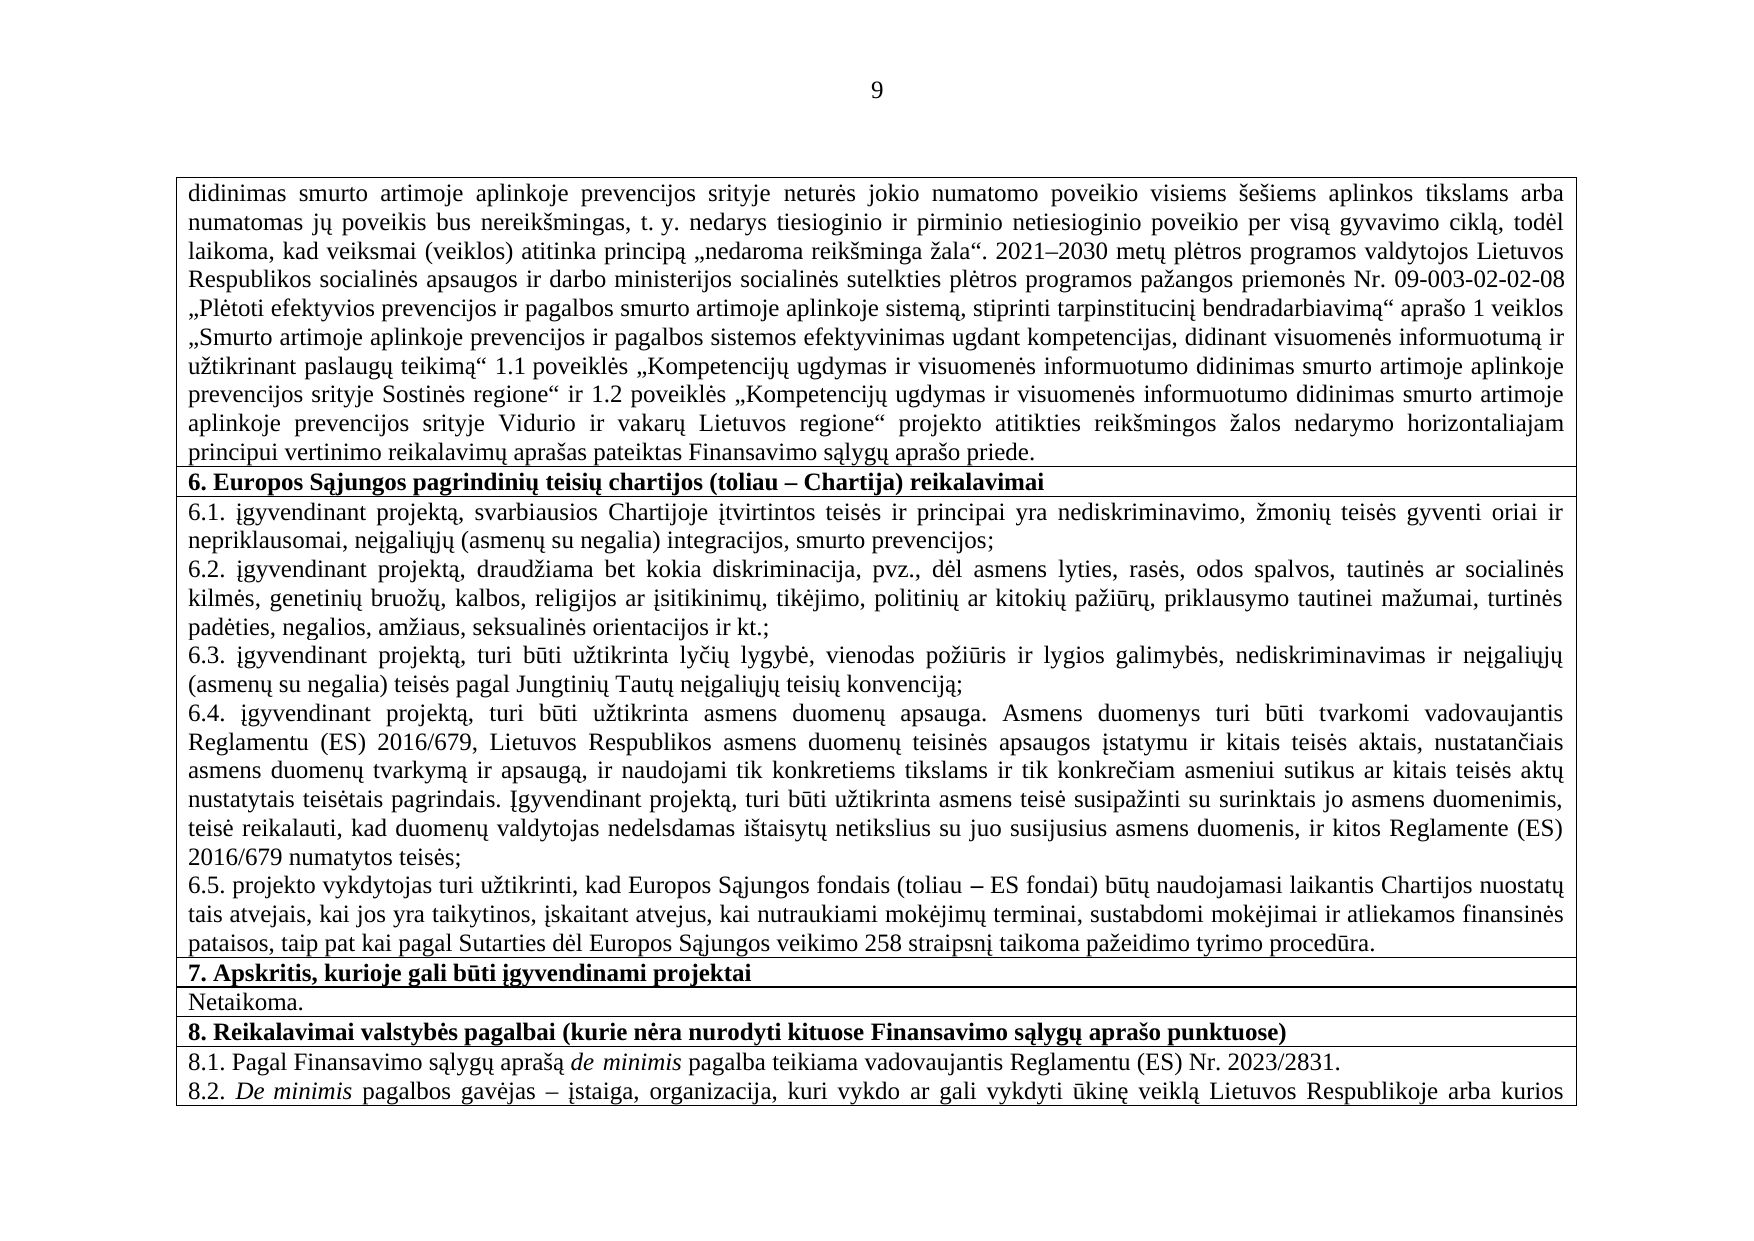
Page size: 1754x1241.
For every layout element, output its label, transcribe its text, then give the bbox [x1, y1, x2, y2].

table_cell 8. Reikalavimai valstybės pagalbai (kurie nėra nurodyti kituose Finansavimo sąlygų aprašo punktuose) [177, 1017, 1576, 1046]
table_cell 7. Apskritis, kurioje gali būti įgyvendinami projektai [177, 958, 1576, 986]
table_cell didinimas smurto artimoje aplinkoje prevencijos srityje neturės jokio numatomo poveikio visiems šešiems aplinkos tikslams arba numatomas jų poveikis bus nereikšmingas, t. y. nedarys tiesioginio ir pirminio netiesioginio poveikio per visą gyvavimo ciklą, todėl laikoma, kad veiksmai (veiklos) atitinka principą „nedaroma reikšminga žala“. 2021–2030 metų plėtros programos valdytojos Lietuvos Respublikos socialinės apsaugos ir darbo ministerijos socialinės sutelkties plėtros programos pažangos priemonės Nr. 09-003-02-02-08 „Plėtoti efektyvios prevencijos ir pagalbos smurto artimoje aplinkoje sistemą, stiprinti tarpinstitucinį bendradarbiavimą“ aprašo 1 veiklos „Smurto artimoje aplinkoje prevencijos ir pagalbos sistemos efektyvinimas ugdant kompetencijas, didinant visuomenės informuotumą ir užtikrinant paslaugų teikimą“ 1.1 poveiklės „Kompetencijų ugdymas ir visuomenės informuotumo didinimas smurto artimoje aplinkoje prevencijos srityje Sostinės regione“ ir 1.2 poveiklės „Kompetencijų ugdymas ir visuomenės informuotumo didinimas smurto artimoje aplinkoje prevencijos srityje Vidurio ir vakarų Lietuvos regione“ projekto atitikties reikšmingos žalos nedarymo horizontaliajam principui vertinimo reikalavimų aprašas pateiktas Finansavimo sąlygų aprašo priede. [177, 178, 1576, 466]
table_cell 6. Europos Sąjungos pagrindinių teisių chartijos (toliau – Chartija) reikalavimai [177, 467, 1576, 496]
table_cell Netaikoma. [177, 988, 1576, 1016]
table_cell 6.1. įgyvendinant projektą, svarbiausios Chartijoje įtvirtintos teisės ir principai yra nediskriminavimo, žmonių teisės gyventi oriai ir nepriklausomai, neįgaliųjų (asmenų su negalia) integracijos, smurto prevencijos; 6.2. įgyvendinant projektą, draudžiama bet kokia diskriminacija, pvz., dėl asmens lyties, rasės, odos spalvos, tautinės ar socialinės kilmės, genetinių bruožų, kalbos, religijos ar įsitikinimų, tikėjimo, politinių ar kitokių pažiūrų, priklausymo tautinei mažumai, turtinės padėties, negalios, amžiaus, seksualinės orientacijos ir kt.; 6.3. įgyvendinant projektą, turi būti užtikrinta lyčių lygybė, vienodas požiūris ir lygios galimybės, nediskriminavimas ir neįgaliųjų (asmenų su negalia) teisės pagal Jungtinių Tautų neįgaliųjų teisių konvenciją; 6.4. įgyvendinant projektą, turi būti užtikrinta asmens duomenų apsauga. Asmens duomenys turi būti tvarkomi vadovaujantis Reglamentu (ES) 2016/679, Lietuvos Respublikos asmens duomenų teisinės apsaugos įstatymu ir kitais teisės aktais, nustatančiais asmens duomenų tvarkymą ir apsaugą, ir naudojami tik konkretiems tikslams ir tik konkrečiam asmeniui sutikus ar kitais teisės aktų nustatytais teisėtais pagrindais. Įgyvendinant projektą, turi būti užtikrinta asmens teisė susipažinti su surinktais jo asmens duomenimis, teisė reikalauti, kad duomenų valdytojas nedelsdamas ištaisytų netikslius su juo susijusius asmens duomenis, ir kitos Reglamente (ES) 2016/679 numatytos teisės; 6.5. projekto vykdytojas turi užtikrinti, kad Europos Sąjungos fondais (toliau – ES fondai) būtų naudojamasi laikantis Chartijos nuostatų tais atvejais, kai jos yra taikytinos, įskaitant atvejus, kai nutraukiami mokėjimų terminai, sustabdomi mokėjimai ir atliekamos finansinės pataisos, taip pat kai pagal Sutarties dėl Europos Sąjungos veikimo 258 straipsnį taikoma pažeidimo tyrimo procedūra. [177, 497, 1576, 957]
table_cell 8.1. Pagal Finansavimo sąlygų aprašą de minimis pagalba teikiama vadovaujantis Reglamentu (ES) Nr. 2023/2831. 8.2. De minimis pagalbos gavėjas – įstaiga, organizacija, kuri vykdo ar gali vykdyti ūkinę veiklą Lietuvos Respublikoje arba kurios [177, 1047, 1576, 1104]
